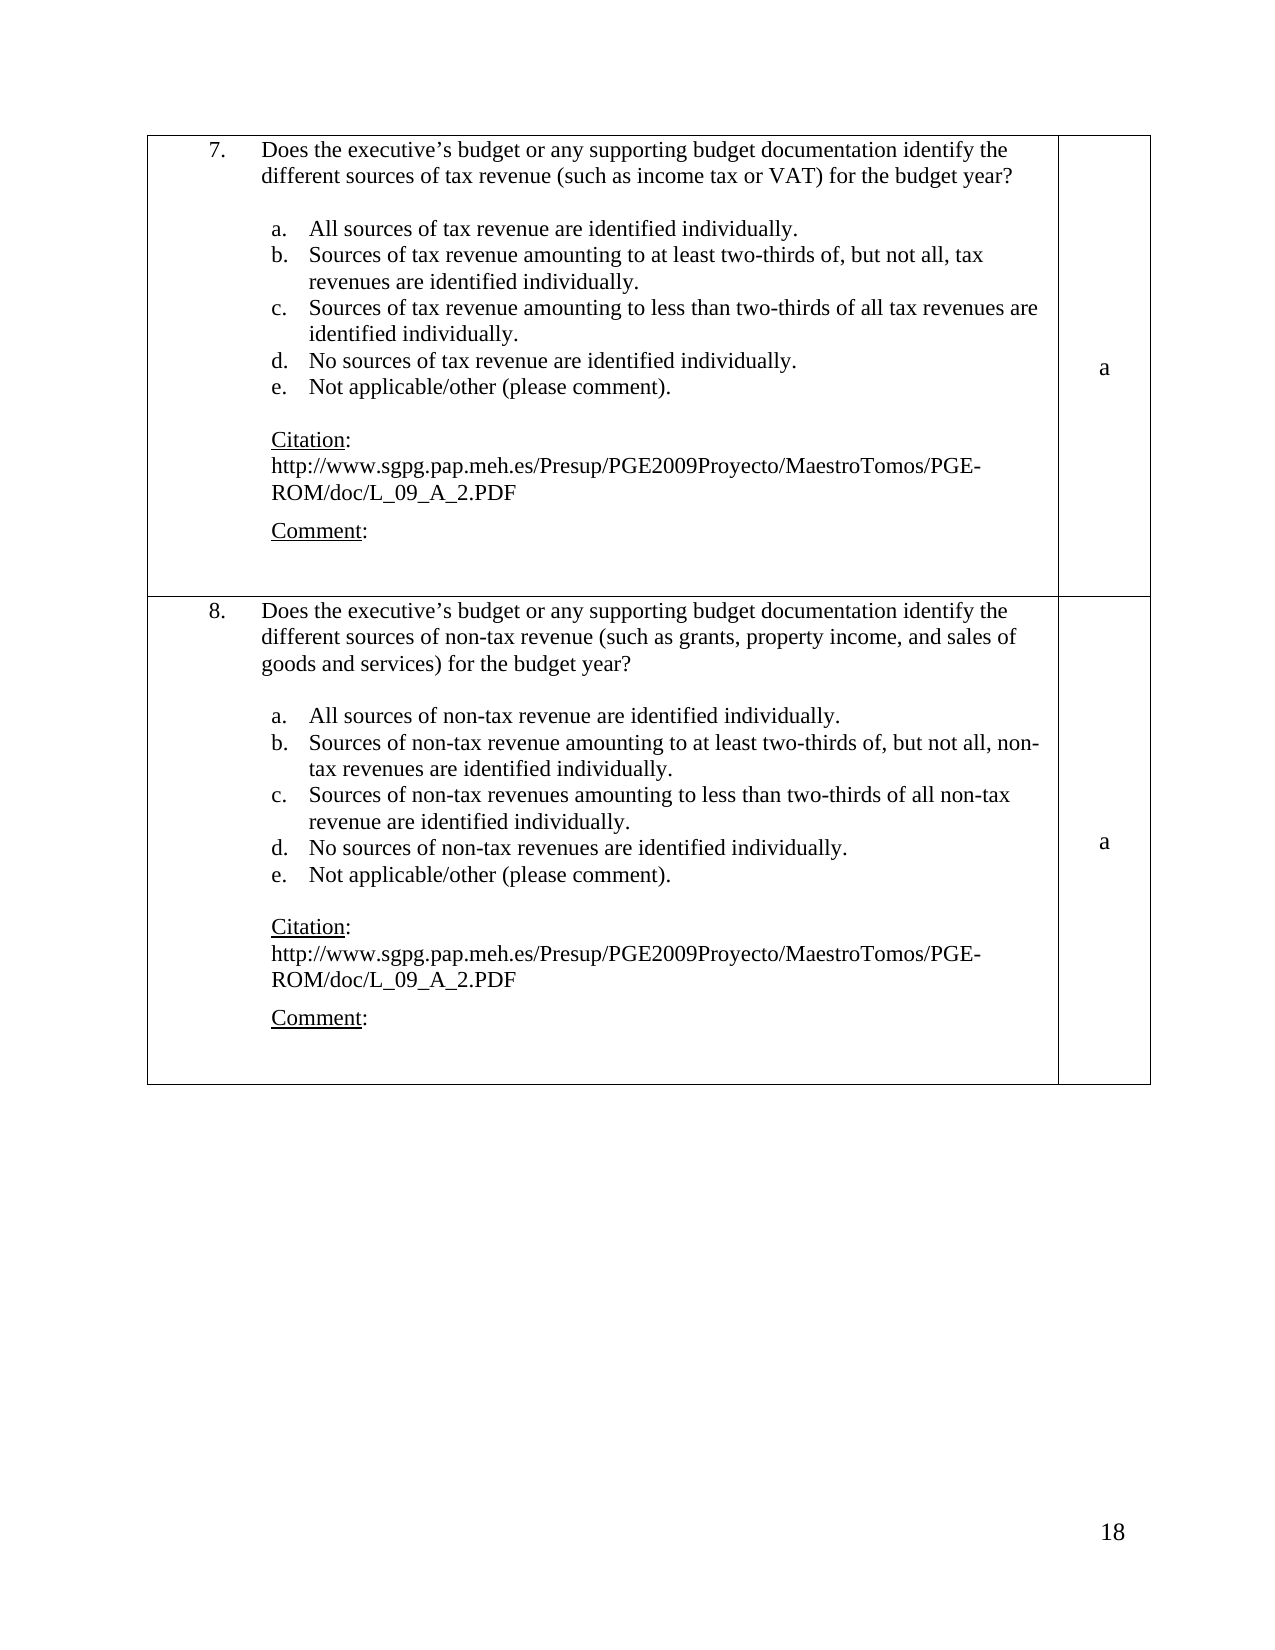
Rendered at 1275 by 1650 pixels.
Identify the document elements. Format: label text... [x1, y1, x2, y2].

table_cell a [1059, 597, 1150, 1083]
table_cell a [1059, 136, 1150, 596]
table_cell Does the executive’s budget or any supporting budget documentation identify the different sources of tax revenue (such as income tax or VAT) for the budget year? All sources of tax revenue are identified individually. Sources of tax revenue amounting to at least two-thirds of, but not all, tax revenues are identified individually. Sources of tax revenue amounting to less than two-thirds of all tax revenues are identified individually. No sources of tax revenue are identified individually. Not applicable/other (please comment). Citation: http://www.sgpg.pap.meh.es/Presup/PGE2009Proyecto/MaestroTomos/PGE-ROM/doc/L_09_A_2.PDF Comment: [148, 136, 1058, 596]
table_cell Does the executive’s budget or any supporting budget documentation identify the different sources of non-tax revenue (such as grants, property income, and sales of goods and services) for the budget year? All sources of non-tax revenue are identified individually. Sources of non-tax revenue amounting to at least two-thirds of, but not all, non-tax revenues are identified individually. Sources of non-tax revenues amounting to less than two-thirds of all non-tax revenue are identified individually. No sources of non-tax revenues are identified individually. Not applicable/other (please comment). Citation: http://www.sgpg.pap.meh.es/Presup/PGE2009Proyecto/MaestroTomos/PGE-ROM/doc/L_09_A_2.PDF Comment: [148, 597, 1058, 1083]
